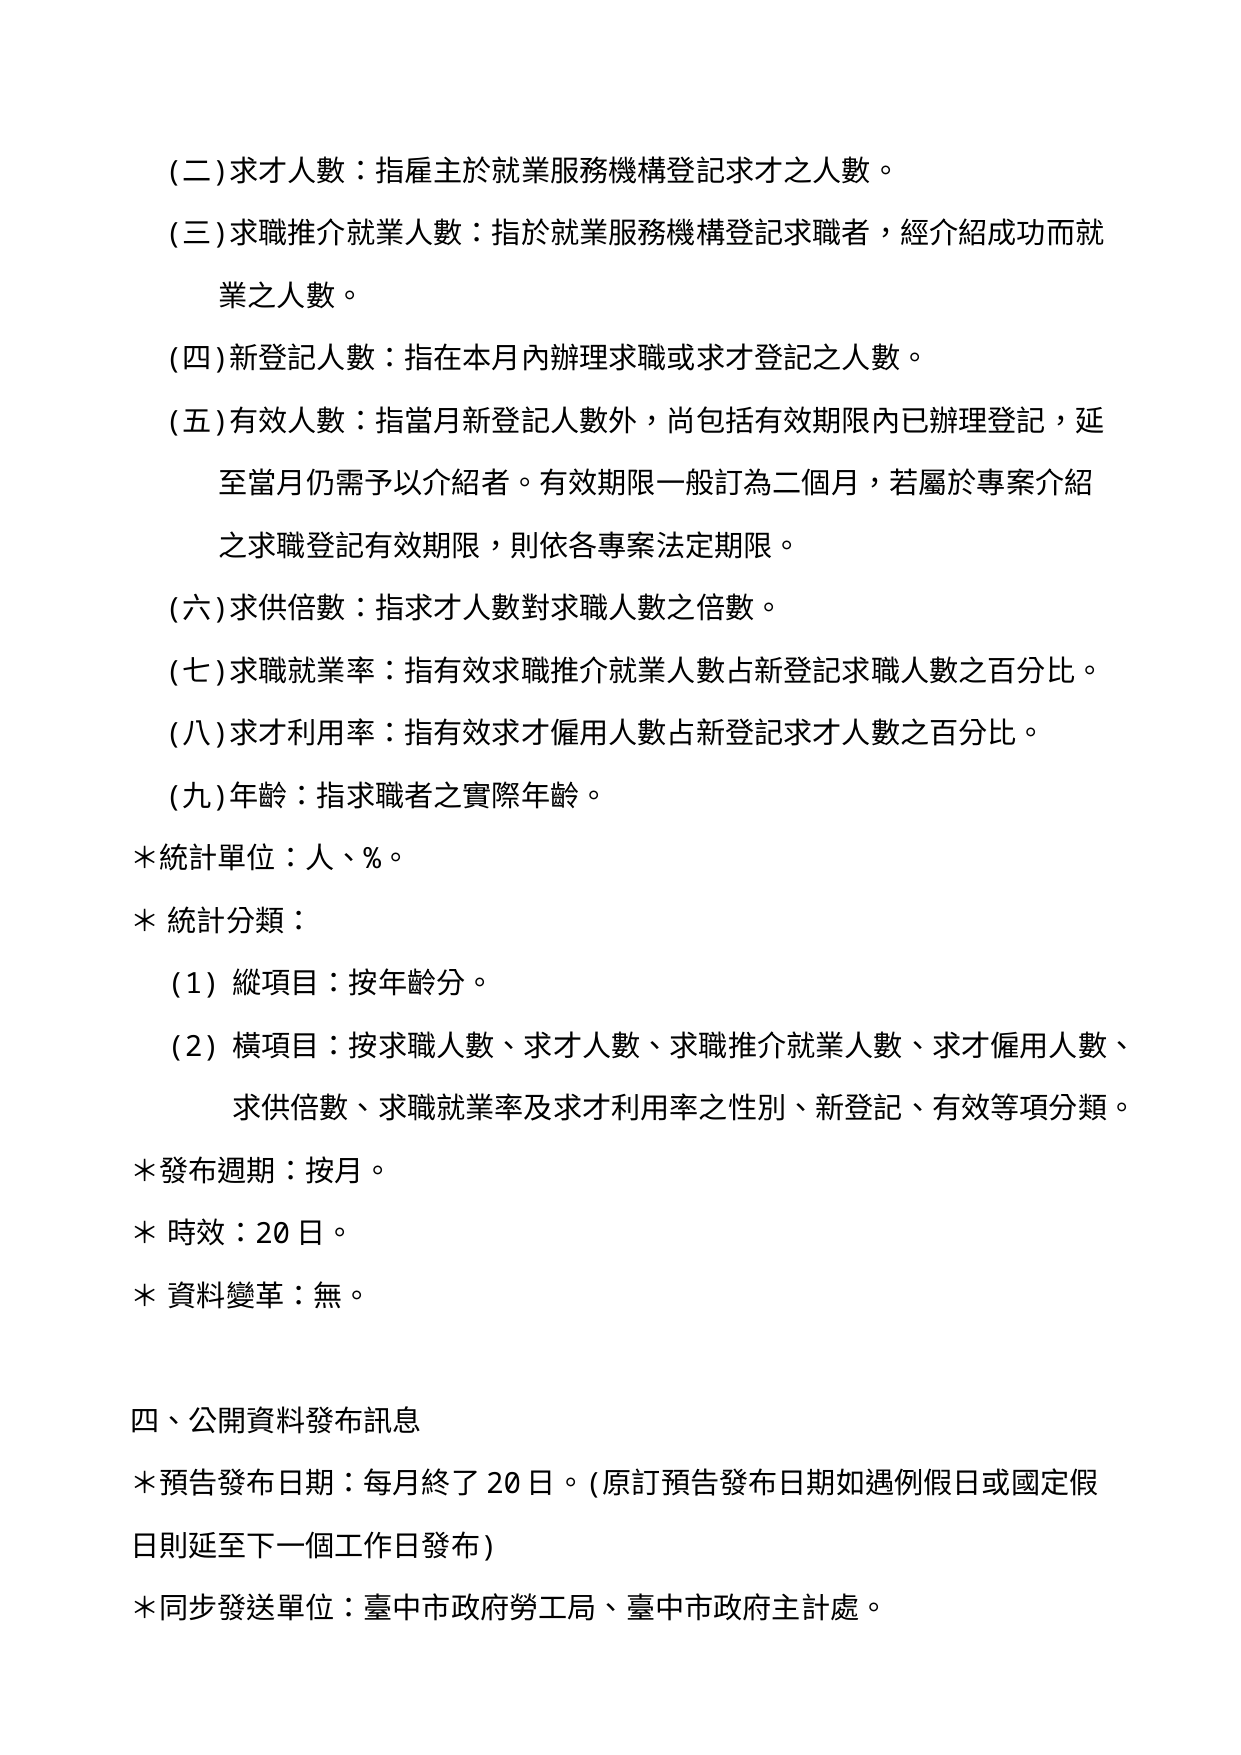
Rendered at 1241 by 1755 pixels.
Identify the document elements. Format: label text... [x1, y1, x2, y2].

list 橫項目：按求職人數、求才人數、求職推介就業人數、求才僱用人數、求供倍數、求職就業率及求才利用率之性別、新登記、有效等項分類。 [167, 1002, 1110, 1127]
text (七)求職就業率：指有效求職推介就業人數占新登記求職人數之百分比。 [130, 627, 1110, 689]
text ＊發布週期：按月。 [130, 1127, 1110, 1189]
text ＊統計單位：人、%。 [130, 814, 1110, 877]
list 統計分類： [130, 877, 1110, 939]
text (二)求才人數：指雇主於就業服務機構登記求才之人數。 [130, 127, 1110, 189]
text (四)新登記人數：指在本月內辦理求職或求才登記之人數。 [130, 314, 1110, 377]
list 資料變革：無。 [130, 1252, 1110, 1314]
list 時效：20日。 [130, 1189, 1110, 1252]
text ＊預告發布日期：每月終了20日。(原訂預告發布日期如遇例假日或國定假日則延至下一個工作日發布) [130, 1439, 1110, 1564]
text 四、公開資料發布訊息 [130, 1377, 1110, 1439]
text (八)求才利用率：指有效求才僱用人數占新登記求才人數之百分比。 [130, 689, 1110, 752]
text (五)有效人數：指當月新登記人數外，尚包括有效期限內已辦理登記，延至當月仍需予以介紹者。有效期限一般訂為二個月，若屬於專案介紹之求職登記有效期限，則依各專案法定期限。 [130, 377, 1110, 564]
text (九)年齡：指求職者之實際年齡。 [130, 752, 1110, 814]
text (三)求職推介就業人數：指於就業服務機構登記求職者，經介紹成功而就業之人數。 [130, 189, 1110, 314]
list 縱項目：按年齡分。 [167, 939, 1110, 1002]
text (六)求供倍數：指求才人數對求職人數之倍數。 [130, 564, 1110, 627]
text ＊同步發送單位：臺中市政府勞工局、臺中市政府主計處。 [130, 1564, 1110, 1627]
